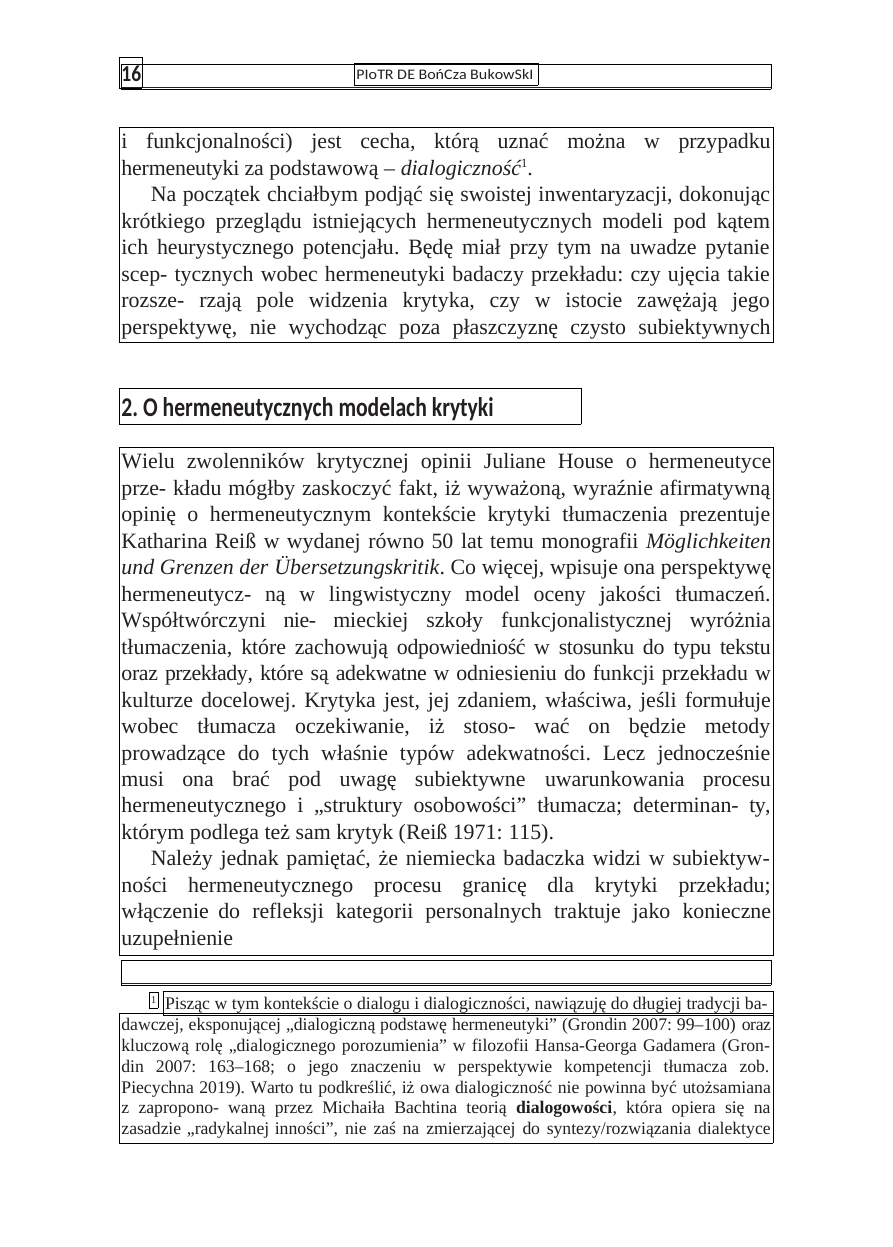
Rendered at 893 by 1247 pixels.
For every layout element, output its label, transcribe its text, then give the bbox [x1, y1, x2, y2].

text 16 [122, 65, 142, 87]
text 1 [151, 994, 158, 1006]
text dawczej, eksponującej „dialogiczną podstawę hermeneutyki” (Grondin 2007: 99–100) oraz kluczową rolę „dialogicznego porozumienia” w filozofii Hansa-Georga Gadamera (Gron- din 2007: 163–168; o jego znaczeniu w perspektywie kompetencji tłumacza zob. Piecychna 2019). Warto tu podkreślić, iż owa dialogiczność nie powinna być utożsamiana z zapropono- waną przez Michaiła Bachtina teorią dialogowości, która opiera się na zasadzie „radykalnej inności”, nie zaś na zmierzającej do syntezy/rozwiązania dialektyce (De Man 2009: 412). [121, 1014, 771, 1143]
text Wielu zwolenników krytycznej opinii Juliane House o hermeneutyce prze- kładu mógłby zaskoczyć fakt, iż wyważoną, wyraźnie afirmatywną opinię o hermeneutycznym kontekście krytyki tłumaczenia prezentuje Katharina Reiß w wydanej równo 50 lat temu monografii Möglichkeiten und Grenzen der Übersetzungskritik. Co więcej, wpisuje ona perspektywę hermeneutycz- ną w lingwistyczny model oceny jakości tłumaczeń. Współtwórczyni nie- mieckiej szkoły funkcjonalistycznej wyróżnia tłumaczenia, które zachowują odpowiedniość w stosunku do typu tekstu oraz przekłady, które są adekwatne w odniesieniu do funkcji przekładu w kulturze docelowej. Krytyka jest, jej zdaniem, właściwa, jeśli formułuje wobec tłumacza oczekiwanie, iż stoso- wać on będzie metody prowadzące do tych właśnie typów adekwatności. Lecz jednocześnie musi ona brać pod uwagę subiektywne uwarunkowania procesu hermeneutycznego i „struktury osobowości” tłumacza; determinan- ty, którym podlega też sam krytyk (Reiß 1971: 115). [121, 448, 771, 844]
text 2. O hermeneutycznych modelach krytyki przekładu [121, 390, 581, 424]
text [121, 59, 142, 64]
text Należy jednak pamiętać, że niemiecka badaczka widzi w subiektyw- ności hermeneutycznego procesu granicę dla krytyki przekładu; włączenie do refleksji kategorii personalnych traktuje jako konieczne uzupełnienie [121, 845, 771, 950]
text Na początek chciałbym podjąć się swoistej inwentaryzacji, dokonując krótkiego przeglądu istniejących hermeneutycznych modeli pod kątem ich heurystycznego potencjału. Będę miał przy tym na uwadze pytanie scep- tycznych wobec hermeneutyki badaczy przekładu: czy ujęcia takie rozsze- rzają pole widzenia krytyka, czy w istocie zawężają jego perspektywę, nie wychodząc poza płaszczyznę czysto subiektywnych osądów? [121, 181, 771, 342]
text Pisząc w tym kontekście o dialogu i dialogiczności, nawiązuję do długiej tradycji ba- [165, 993, 773, 1013]
text i funkcjonalności) jest cecha, którą uznać można w przypadku hermeneutyki za podstawową – dialogiczność1. [121, 128, 771, 180]
text PIoTR DE BońCza BukowSkI [356, 65, 537, 83]
